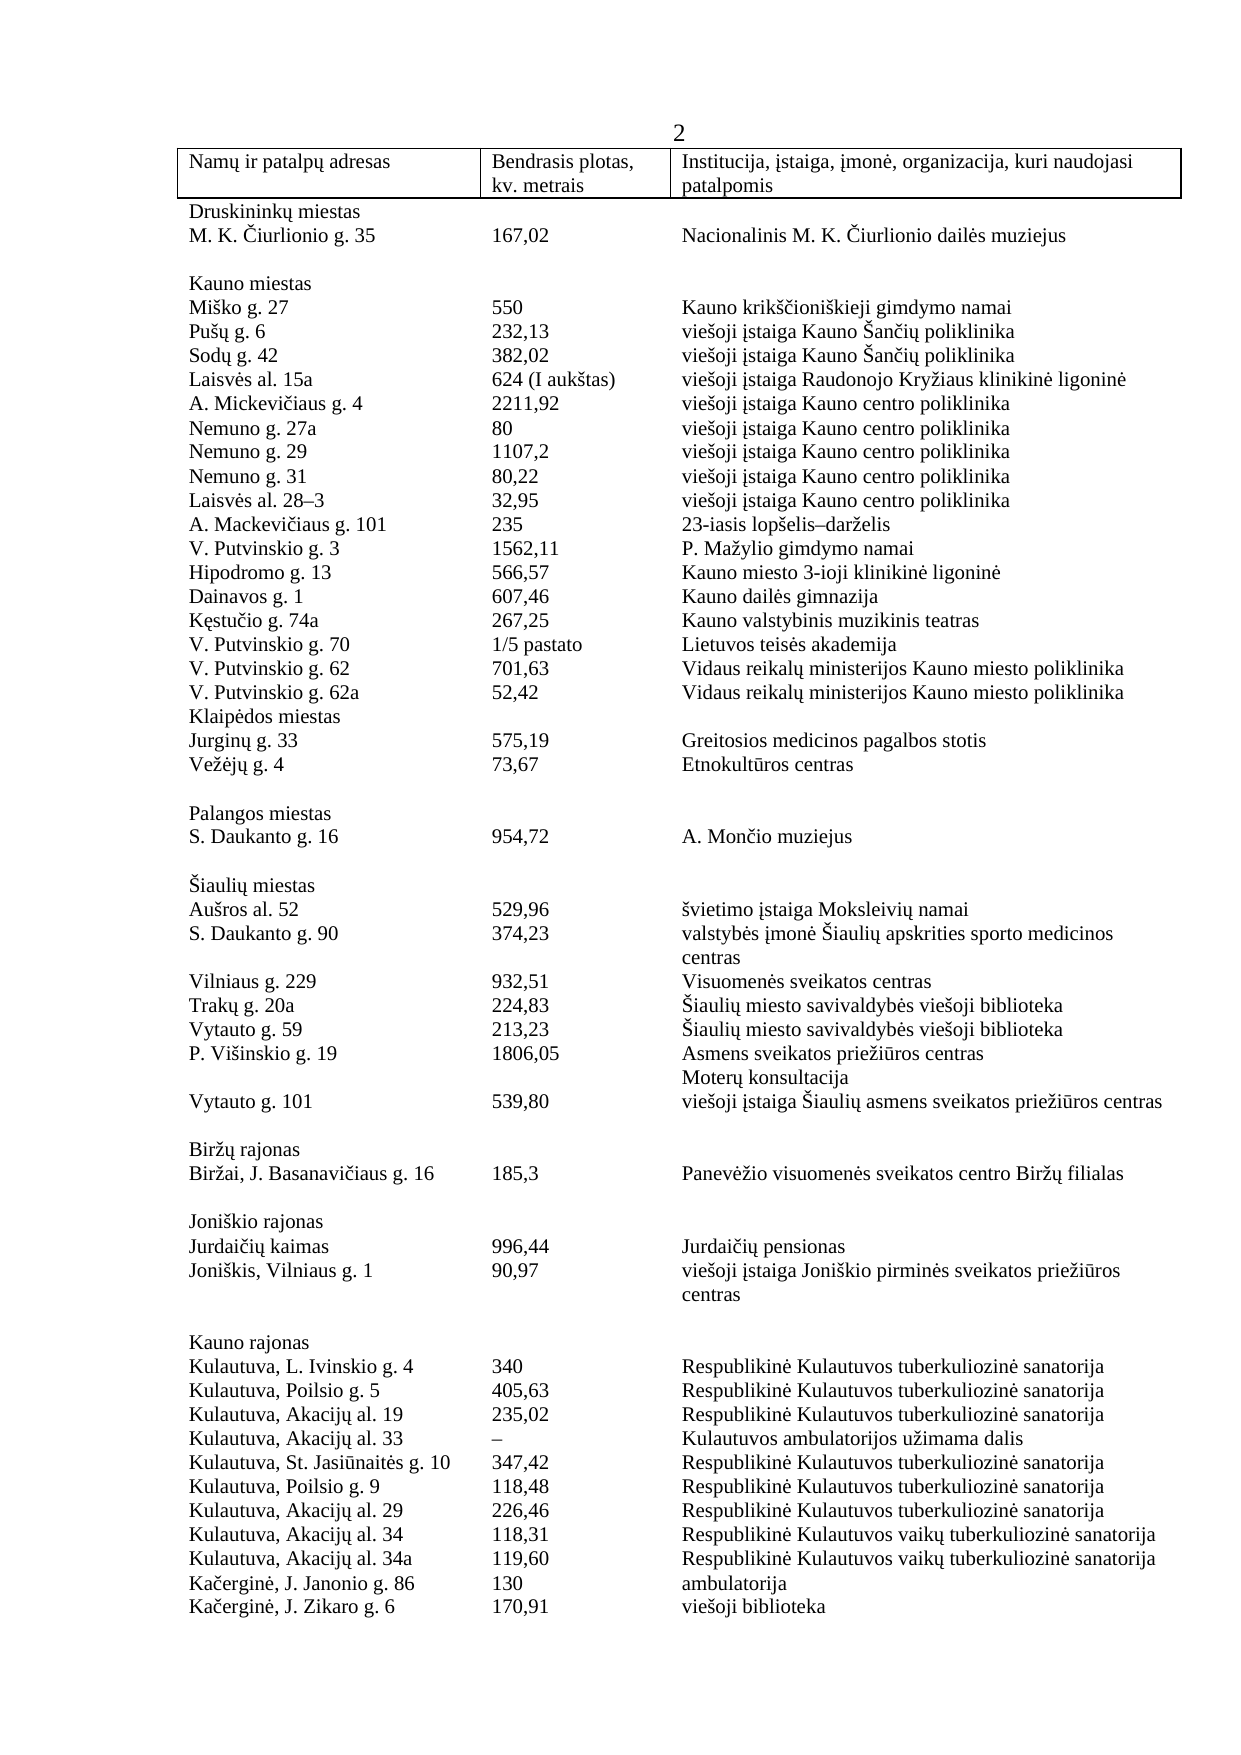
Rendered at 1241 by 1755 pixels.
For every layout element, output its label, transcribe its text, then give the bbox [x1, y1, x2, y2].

table_cell [480, 849, 670, 873]
table_cell Miško g. 27 [177, 295, 480, 319]
table_cell P. Višinskio g. 19 [177, 1041, 480, 1089]
table_cell A. Mackevičiaus g. 101 [177, 512, 480, 536]
table_cell Respublikinė Kulautuvos tuberkuliozinė sanatorija [670, 1402, 1181, 1426]
table_cell Jurginų g. 33 [177, 728, 480, 752]
table_cell Kulautuva, Akacijų al. 29 [177, 1498, 480, 1522]
table_cell Etnokultūros centras [670, 752, 1181, 776]
table_cell Vidaus reikalų ministerijos Kauno miesto poliklinika [670, 656, 1181, 680]
table_cell 232,13 [480, 319, 670, 343]
table_cell 382,02 [480, 343, 670, 367]
table_cell viešoji įstaiga Kauno Šančių poliklinika [670, 319, 1181, 343]
table_cell [480, 873, 670, 897]
table_cell V. Putvinskio g. 70 [177, 632, 480, 656]
table_cell viešoji įstaiga Kauno Šančių poliklinika [670, 343, 1181, 367]
table_cell V. Putvinskio g. 62 [177, 656, 480, 680]
table_cell 405,63 [480, 1378, 670, 1402]
table_cell 118,31 [480, 1522, 670, 1546]
table_cell [480, 776, 670, 800]
table_cell Druskininkų miestas [177, 199, 480, 223]
table_cell 73,67 [480, 752, 670, 776]
table_cell viešoji įstaiga Kauno centro poliklinika [670, 464, 1181, 488]
table_cell 932,51 [480, 969, 670, 993]
table_cell viešoji įstaiga Joniškio pirminės sveikatos priežiūros centras [670, 1258, 1181, 1306]
table_cell [177, 1306, 480, 1330]
table_cell Šiaulių miestas [177, 873, 480, 897]
table_cell A. Mickevičiaus g. 4 [177, 391, 480, 415]
table_cell 996,44 [480, 1234, 670, 1258]
table_cell Aušros al. 52 [177, 897, 480, 921]
table_cell 170,91 [480, 1595, 670, 1606]
table_cell Kulautuva, Akacijų al. 33 [177, 1426, 480, 1450]
table_cell 624 (I aukštas) [480, 367, 670, 391]
table_cell Kulautuva, Akacijų al. 34a [177, 1546, 480, 1570]
table_cell S. Daukanto g. 16 [177, 825, 480, 848]
table_cell S. Daukanto g. 90 [177, 921, 480, 969]
table_cell Hipodromo g. 13 [177, 560, 480, 584]
table_cell Šiaulių miesto savivaldybės viešoji biblioteka [670, 1017, 1181, 1041]
table_cell viešoji įstaiga Kauno centro poliklinika [670, 440, 1181, 463]
table_cell 52,42 [480, 680, 670, 704]
table_cell [177, 247, 480, 271]
table_cell A. Mončio muziejus [670, 825, 1181, 848]
table_cell Vytauto g. 59 [177, 1017, 480, 1041]
table_cell [177, 1113, 480, 1137]
table_cell 701,63 [480, 656, 670, 680]
table_cell 90,97 [480, 1258, 670, 1306]
table_cell V. Putvinskio g. 62a [177, 680, 480, 704]
table_cell Kauno dailės gimnazija [670, 584, 1181, 608]
table_cell 1/5 pastato [480, 632, 670, 656]
table_cell 1806,05 [480, 1041, 670, 1089]
table_cell Respublikinė Kulautuvos tuberkuliozinė sanatorija [670, 1498, 1181, 1522]
table_cell [480, 271, 670, 295]
table_cell [480, 1185, 670, 1209]
table_cell [480, 800, 670, 824]
table_cell Biržai, J. Basanavičiaus g. 16 [177, 1161, 480, 1185]
table_cell [670, 1210, 1181, 1233]
table_cell [670, 1185, 1181, 1209]
table_cell viešoji įstaiga Kauno centro poliklinika [670, 391, 1181, 415]
table_cell Trakų g. 20a [177, 993, 480, 1017]
table_cell 347,42 [480, 1450, 670, 1474]
table_cell [177, 1185, 480, 1209]
table_cell 80 [480, 415, 670, 439]
table_cell [480, 1330, 670, 1354]
table_cell Kauno rajonas [177, 1330, 480, 1354]
table_cell 1562,11 [480, 536, 670, 560]
table_cell Kauno valstybinis muzikinis teatras [670, 608, 1181, 632]
table_cell Respublikinė Kulautuvos tuberkuliozinė sanatorija [670, 1354, 1181, 1378]
table_cell [480, 1306, 670, 1330]
table_cell Šiaulių miesto savivaldybės viešoji biblioteka [670, 993, 1181, 1017]
table_cell Biržų rajonas [177, 1137, 480, 1161]
table_cell [670, 776, 1181, 800]
table_cell švietimo įstaiga Moksleivių namai [670, 897, 1181, 921]
table_cell [177, 849, 480, 873]
table_cell Dainavos g. 1 [177, 584, 480, 608]
table_cell Kačerginė, J. Janonio g. 86 [177, 1570, 480, 1594]
table_cell M. K. Čiurlionio g. 35 [177, 223, 480, 247]
table_cell 374,23 [480, 921, 670, 969]
table_cell Visuomenės sveikatos centras [670, 969, 1181, 993]
table_cell 130 [480, 1570, 670, 1594]
table_cell Jurdaičių kaimas [177, 1234, 480, 1258]
table_cell Lietuvos teisės akademija [670, 632, 1181, 656]
table_cell Klaipėdos miestas [177, 704, 480, 728]
table_cell Respublikinė Kulautuvos vaikų tuberkuliozinė sanatorija [670, 1522, 1181, 1546]
table_cell [670, 199, 1181, 223]
table_cell – [480, 1426, 670, 1450]
table_cell 529,96 [480, 897, 670, 921]
table_cell Laisvės al. 28–3 [177, 488, 480, 512]
table_cell Vytauto g. 101 [177, 1089, 480, 1113]
table_cell Joniškio rajonas [177, 1210, 480, 1233]
table_cell ambulatorija [670, 1570, 1181, 1594]
table_cell [670, 800, 1181, 824]
table_cell Kauno miesto 3-ioji klinikinė ligoninė [670, 560, 1181, 584]
table_cell Nacionalinis M. K. Čiurlionio dailės muziejus [670, 223, 1181, 247]
table_cell Kulautuva, Poilsio g. 5 [177, 1378, 480, 1402]
table_cell 566,57 [480, 560, 670, 584]
table_cell viešoji įstaiga Kauno centro poliklinika [670, 488, 1181, 512]
table_cell 119,60 [480, 1546, 670, 1570]
table_cell P. Mažylio gimdymo namai [670, 536, 1181, 560]
table_cell [670, 1137, 1181, 1161]
table_cell [670, 849, 1181, 873]
table_header Namų ir patalpų adresas [178, 149, 480, 197]
table_cell Nemuno g. 29 [177, 440, 480, 463]
table_cell Jurdaičių pensionas [670, 1234, 1181, 1258]
table_cell [670, 1330, 1181, 1354]
table_cell 235,02 [480, 1402, 670, 1426]
table_cell 32,95 [480, 488, 670, 512]
table_header Institucija, įstaiga, įmonė, organizacija, kuri naudojasi patalpomis [671, 149, 1180, 197]
table_cell [670, 247, 1181, 271]
table_cell viešoji įstaiga Kauno centro poliklinika [670, 415, 1181, 439]
table_cell 235 [480, 512, 670, 536]
table_cell [670, 271, 1181, 295]
table_cell 2211,92 [480, 391, 670, 415]
table_cell [480, 1137, 670, 1161]
table_cell 23-iasis lopšelis–darželis [670, 512, 1181, 536]
table_cell Panevėžio visuomenės sveikatos centro Biržų filialas [670, 1161, 1181, 1185]
table_cell [670, 704, 1181, 728]
table_cell V. Putvinskio g. 3 [177, 536, 480, 560]
table_cell Respublikinė Kulautuvos vaikų tuberkuliozinė sanatorija [670, 1546, 1181, 1570]
table_cell Laisvės al. 15a [177, 367, 480, 391]
table_cell Kulautuvos ambulatorijos užimama dalis [670, 1426, 1181, 1450]
table_cell valstybės įmonė Šiaulių apskrities sporto medicinos centras [670, 921, 1181, 969]
table_cell Kulautuva, L. Ivinskio g. 4 [177, 1354, 480, 1378]
table_cell 607,46 [480, 584, 670, 608]
table_cell [670, 1306, 1181, 1330]
table_cell [480, 704, 670, 728]
table_cell Kulautuva, Poilsio g. 9 [177, 1474, 480, 1498]
table_cell Kulautuva, Akacijų al. 19 [177, 1402, 480, 1426]
table_cell 340 [480, 1354, 670, 1378]
table_cell 224,83 [480, 993, 670, 1017]
table_cell 118,48 [480, 1474, 670, 1498]
table_cell Respublikinė Kulautuvos tuberkuliozinė sanatorija [670, 1450, 1181, 1474]
table_cell 550 [480, 295, 670, 319]
table_cell Pušų g. 6 [177, 319, 480, 343]
table_cell [480, 247, 670, 271]
table_cell viešoji įstaiga Šiaulių asmens sveikatos priežiūros centras [670, 1089, 1181, 1113]
table_cell Kauno krikščioniškieji gimdymo namai [670, 295, 1181, 319]
table_cell Asmens sveikatos priežiūros centras Moterų konsultacija [670, 1041, 1181, 1089]
table_cell viešoji įstaiga Raudonojo Kryžiaus klinikinė ligoninė [670, 367, 1181, 391]
table_header Bendrasis plotas, kv. metrais [481, 149, 670, 197]
table_cell Greitosios medicinos pagalbos stotis [670, 728, 1181, 752]
table_cell 167,02 [480, 223, 670, 247]
table_cell [670, 1113, 1181, 1137]
table_cell [177, 776, 480, 800]
table_cell Respublikinė Kulautuvos tuberkuliozinė sanatorija [670, 1474, 1181, 1498]
table_cell 267,25 [480, 608, 670, 632]
table_cell Nemuno g. 31 [177, 464, 480, 488]
table_cell [480, 1113, 670, 1137]
table_cell 226,46 [480, 1498, 670, 1522]
table_cell 539,80 [480, 1089, 670, 1113]
table_cell Kulautuva, Akacijų al. 34 [177, 1522, 480, 1546]
table_cell 80,22 [480, 464, 670, 488]
table_cell [670, 873, 1181, 897]
table_cell [480, 199, 670, 223]
table_cell 185,3 [480, 1161, 670, 1185]
table_cell 213,23 [480, 1017, 670, 1041]
table_cell Nemuno g. 27a [177, 415, 480, 439]
table_cell [480, 1210, 670, 1233]
table_cell Kačerginė, J. Zikaro g. 6 [177, 1595, 480, 1606]
table_cell Vidaus reikalų ministerijos Kauno miesto poliklinika [670, 680, 1181, 704]
table_cell Palangos miestas [177, 800, 480, 824]
table_cell viešoji biblioteka [670, 1595, 1181, 1606]
table_cell Kęstučio g. 74a [177, 608, 480, 632]
table_cell Joniškis, Vilniaus g. 1 [177, 1258, 480, 1306]
table_cell 1107,2 [480, 440, 670, 463]
table_cell Vežėjų g. 4 [177, 752, 480, 776]
table_cell Respublikinė Kulautuvos tuberkuliozinė sanatorija [670, 1378, 1181, 1402]
table_cell Kauno miestas [177, 271, 480, 295]
table_cell 575,19 [480, 728, 670, 752]
table_cell 954,72 [480, 825, 670, 848]
table_cell Kulautuva, St. Jasiūnaitės g. 10 [177, 1450, 480, 1474]
table_cell Vilniaus g. 229 [177, 969, 480, 993]
table_cell Sodų g. 42 [177, 343, 480, 367]
